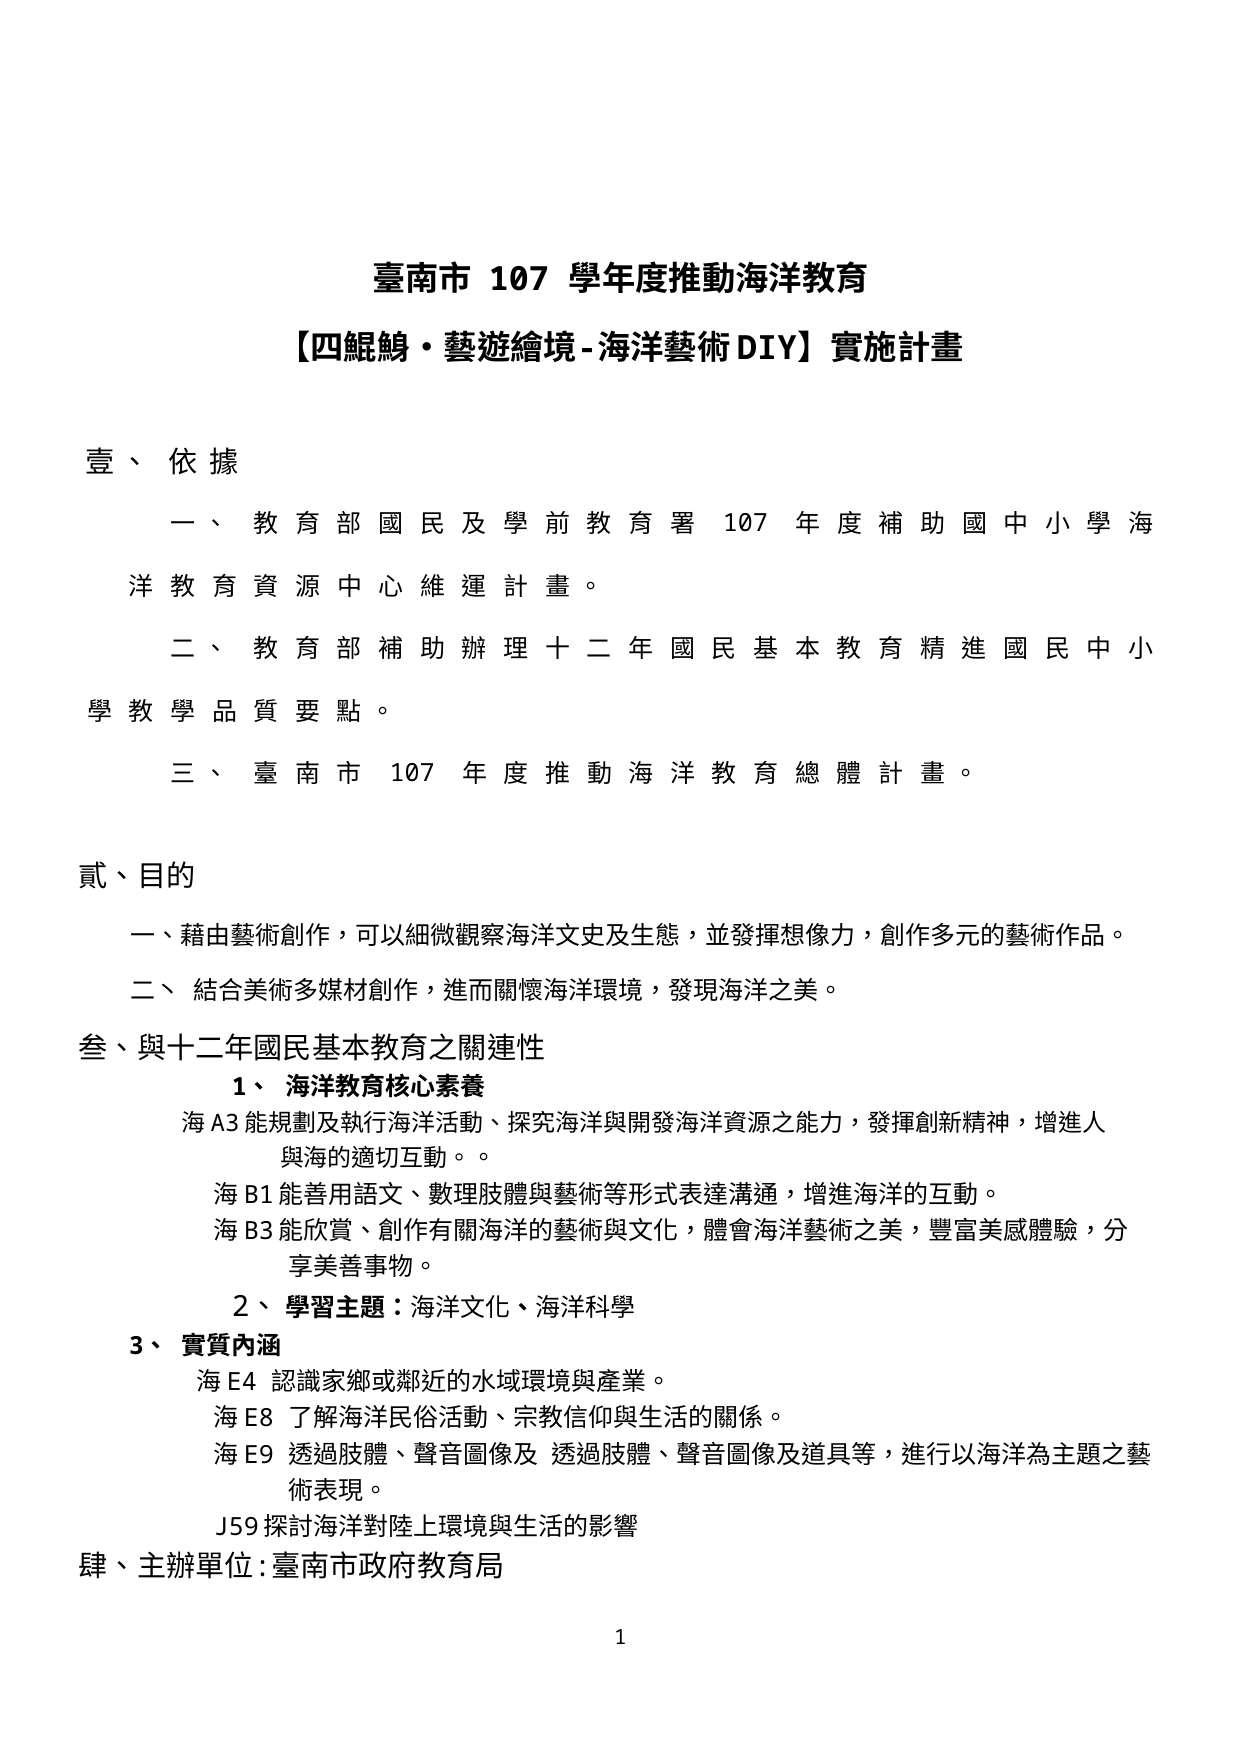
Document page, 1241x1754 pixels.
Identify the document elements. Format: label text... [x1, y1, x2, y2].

text 【四鯤鯓‧藝遊繪境-海洋藝術DIY】實施計畫 [78, 321, 1162, 369]
list 實質內涵 [128, 1325, 1162, 1362]
text 二、教育部補助辦理十二年國民基本教育精進國民中小學教學品質要點。 [78, 605, 1162, 730]
text 臺南市 107 學年度推動海洋教育 [78, 251, 1162, 300]
text 海E9 透過肢體、聲音圖像及 透過肢體、聲音圖像及道具等，進行以海洋為主題之藝 [78, 1434, 1162, 1470]
text 二丶 結合美術多媒材創作，進而關懷海洋環境，發現海洋之美。 [130, 970, 1162, 1006]
text 一、教育部國民及學前教育署107年度補助國中小學海洋教育資源中心維運計畫。 [107, 480, 1162, 605]
text 與海的適切互動。。 [78, 1138, 1162, 1174]
list 海洋教育核心素養 [232, 1067, 1162, 1103]
list 學習主題：海洋文化、海洋科學 [232, 1283, 1162, 1325]
text 三、臺南市107年度推動海洋教育總體計畫。 [78, 730, 1162, 793]
text 海E8 了解海洋民俗活動、宗教信仰與生活的關係。 [78, 1398, 1162, 1434]
text J59探討海洋對陸上環境與生活的影響 [78, 1507, 1162, 1543]
text 海B1能善用語文、數理肢體與藝術等形式表達溝通，增進海洋的互動。 [78, 1174, 1162, 1210]
text 術表現。 [78, 1470, 1162, 1507]
text 海B3能欣賞、創作有關海洋的藝術與文化，體會海洋藝術之美，豐富美感體驗，分 [78, 1210, 1162, 1247]
text 一、藉由藝術創作，可以細微觀察海洋文史及生態，並發揮想像力，創作多元的藝術作品。 [130, 916, 1162, 952]
text 叁、與十二年國民基本教育之關連性 [78, 1024, 1162, 1067]
text 壹、依據 [78, 418, 1162, 480]
text 享美善事物。 [78, 1247, 1162, 1283]
text 海A3能規劃及執行海洋活動、探究海洋與開發海洋資源之能力，發揮創新精神，增進人 [182, 1103, 1162, 1138]
text 貳、目的 [78, 852, 1162, 895]
text 肆、主辦單位:臺南市政府教育局 [78, 1543, 1162, 1585]
text 海E4 認識家鄉或鄰近的水域環境與產業。 [182, 1362, 1162, 1398]
